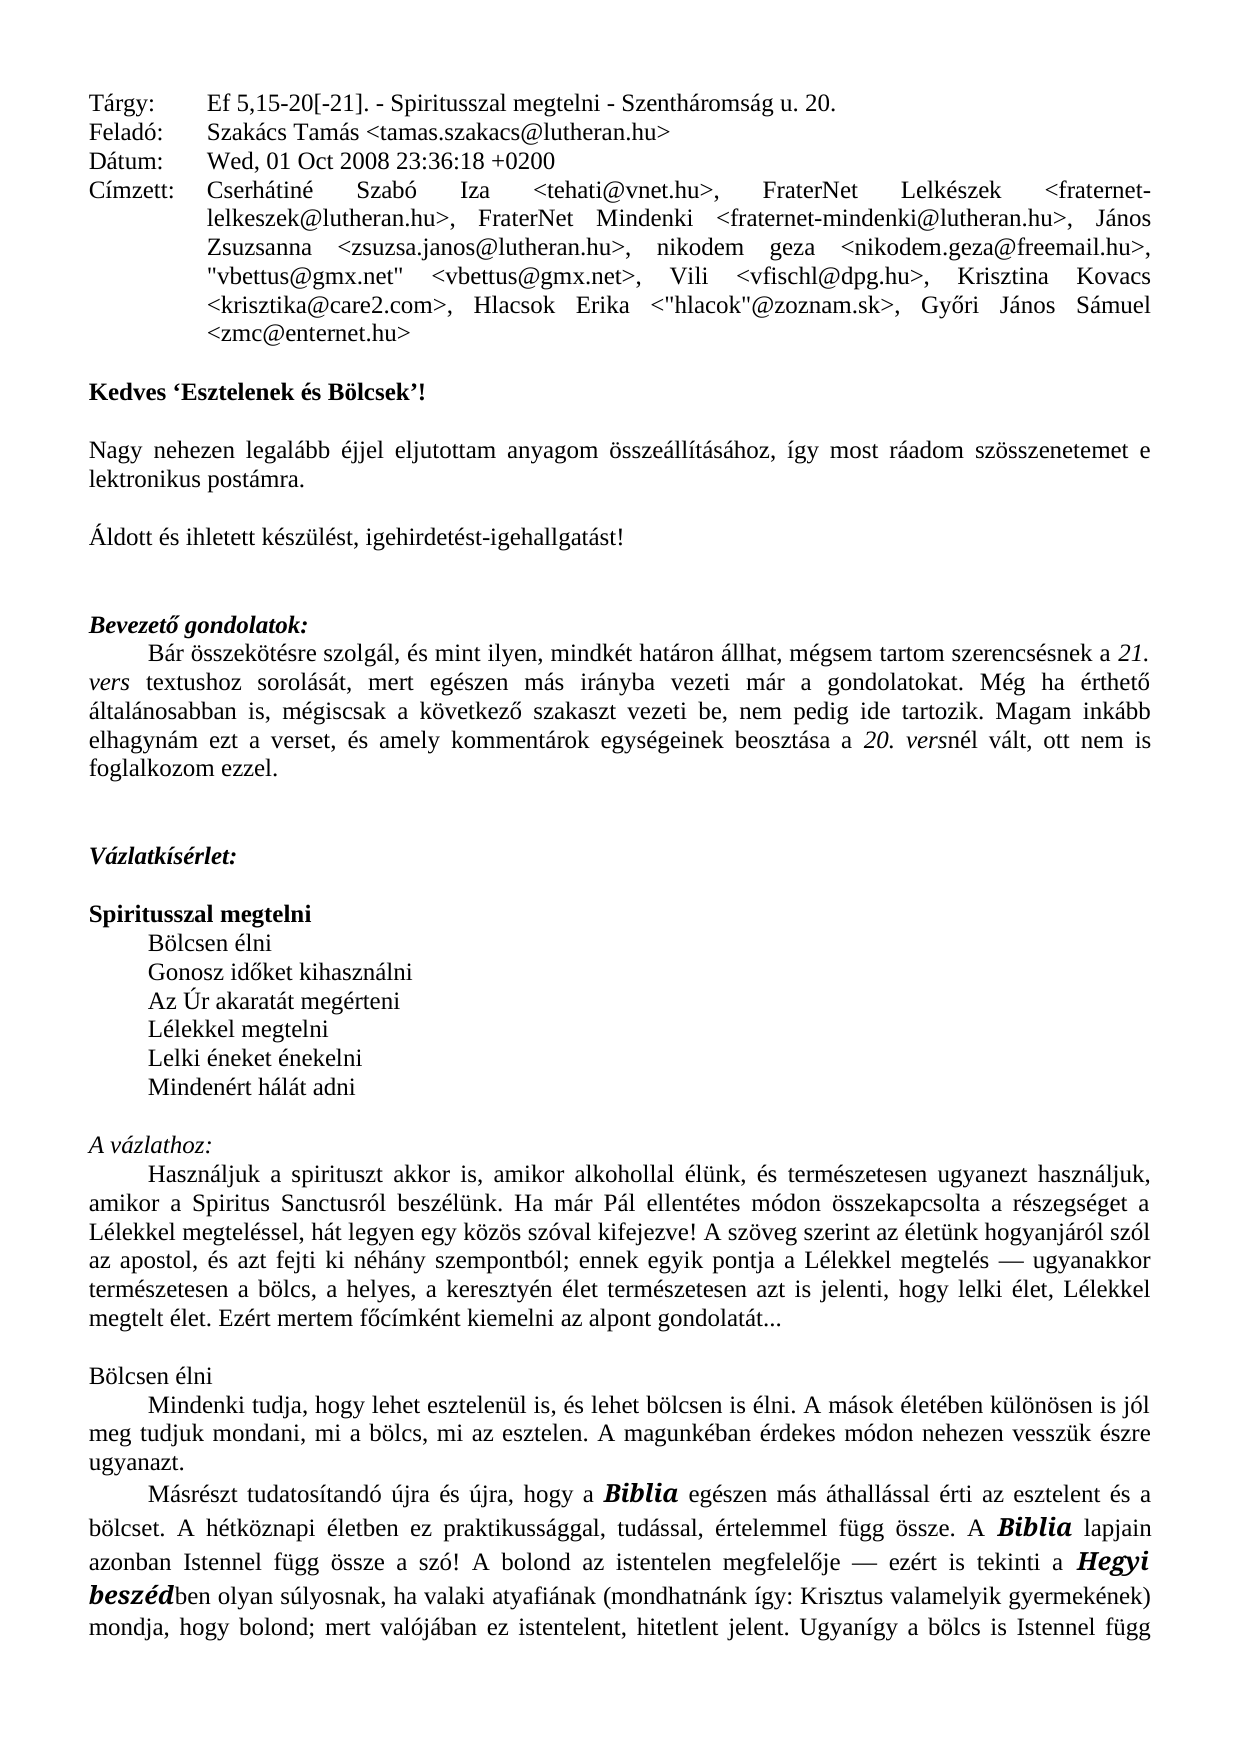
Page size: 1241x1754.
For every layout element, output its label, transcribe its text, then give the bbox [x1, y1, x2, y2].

text Feladó: Szakács Tamás <tamas.szakacs@lutheran.hu> [88, 117, 1152, 146]
text Bevezető gondolatok: [88, 610, 1152, 638]
text Dátum: Wed, 01 Oct 2008 23:36:18 +0200 [88, 146, 1152, 175]
text Mindenért hálát adni [88, 1072, 1152, 1101]
subtitle Kedves ‘Esztelenek és Bölcsek’! [88, 377, 1152, 406]
text Gonosz időket kihasználni [88, 957, 1152, 986]
text Bár összekötésre szolgál, és mint ilyen, mindkét határon állhat, mégsem tartom szerencsésnek a 21. vers textushoz sorolását, mert egészen más irányba vezeti már a gondolatokat. Még ha érthető általánosabban is, mégiscsak a következő szakaszt vezeti be, nem pedig ide tartozik. Magam inkább elhagynám ezt a verset, és amely kommentárok egységeinek beosztása a 20. versnél vált, ott nem is foglalkozom ezzel. [88, 638, 1152, 782]
text Nagy nehezen legalább éjjel eljutottam anyagom összeállításához, így most ráadom szösszenetemet e lektronikus postámra. [88, 435, 1152, 492]
text Áldott és ihletett készülést, igehirdetést-igehallgatást! [88, 522, 1152, 551]
text Bölcsen élni [88, 1361, 1152, 1390]
text Lelki éneket énekelni [88, 1043, 1152, 1072]
text Címzett: Cserhátiné Szabó Iza <tehati@vnet.hu>, FraterNet Lelkészek <fraternet-lelkeszek@lutheran.hu>, FraterNet Mindenki <fraternet-mindenki@lutheran.hu>, János Zsuzsanna <zsuzsa.janos@lutheran.hu>, nikodem geza <nikodem.geza@freemail.hu>, "vbettus@gmx.net" <vbettus@gmx.net>, Vili <vfischl@dpg.hu>, Krisztina Kovacs <krisztika@care2.com>, Hlacsok Erika <"hlacok"@zoznam.sk>, Győri János Sámuel <zmc@enternet.hu> [88, 175, 1152, 347]
text Mindenki tudja, hogy lehet esztelenül is, és lehet bölcsen is élni. A mások életében különösen is jól meg tudjuk mondani, mi a bölcs, mi az esztelen. A magunkéban érdekes módon nehezen vesszük észre ugyanazt. [88, 1390, 1152, 1476]
text A vázlathoz: [88, 1130, 1152, 1159]
text Lélekkel megtelni [88, 1014, 1152, 1043]
text Tárgy: Ef 5,15-20[-21]. - Spiritusszal megtelni - Szentháromság u. 20. [88, 88, 1152, 117]
text Spiritusszal megtelni [88, 899, 1152, 928]
text Az Úr akaratát megérteni [88, 986, 1152, 1014]
text Másrészt tudatosítandó újra és újra, hogy a Biblia egészen más áthallással érti az esztelent és a bölcset. A hétköznapi életben ez praktikussággal, tudással, értelemmel függ össze. A Biblia lapjain azonban Istennel függ össze a szó! A bolond az istentelen megfelelője ― ezért is tekinti a Hegyi beszédben olyan súlyosnak, ha valaki atyafiának (mondhatnánk így: Krisztus valamelyik gyermekének) mondja, hogy bolond; mert valójában ez istentelent, hitetlent jelent. Ugyanígy a bölcs is Istennel függ [88, 1476, 1152, 1641]
text Használjuk a spirituszt akkor is, amikor alkohollal élünk, és természetesen ugyanezt használjuk, amikor a Spiritus Sanctusról beszélünk. Ha már Pál ellentétes módon összekapcsolta a részegséget a Lélekkel megteléssel, hát legyen egy közös szóval kifejezve! A szöveg szerint az életünk hogyanjáról szól az apostol, és azt fejti ki néhány szempontból; ennek egyik pontja a Lélekkel megtelés ― ugyanakkor természetesen a bölcs, a helyes, a keresztyén élet természetesen azt is jelenti, hogy lelki élet, Lélekkel megtelt élet. Ezért mertem főcímként kiemelni az alpont gondolatát... [88, 1159, 1152, 1332]
text Vázlatkísérlet: [88, 841, 1152, 870]
text Bölcsen élni [88, 928, 1152, 957]
